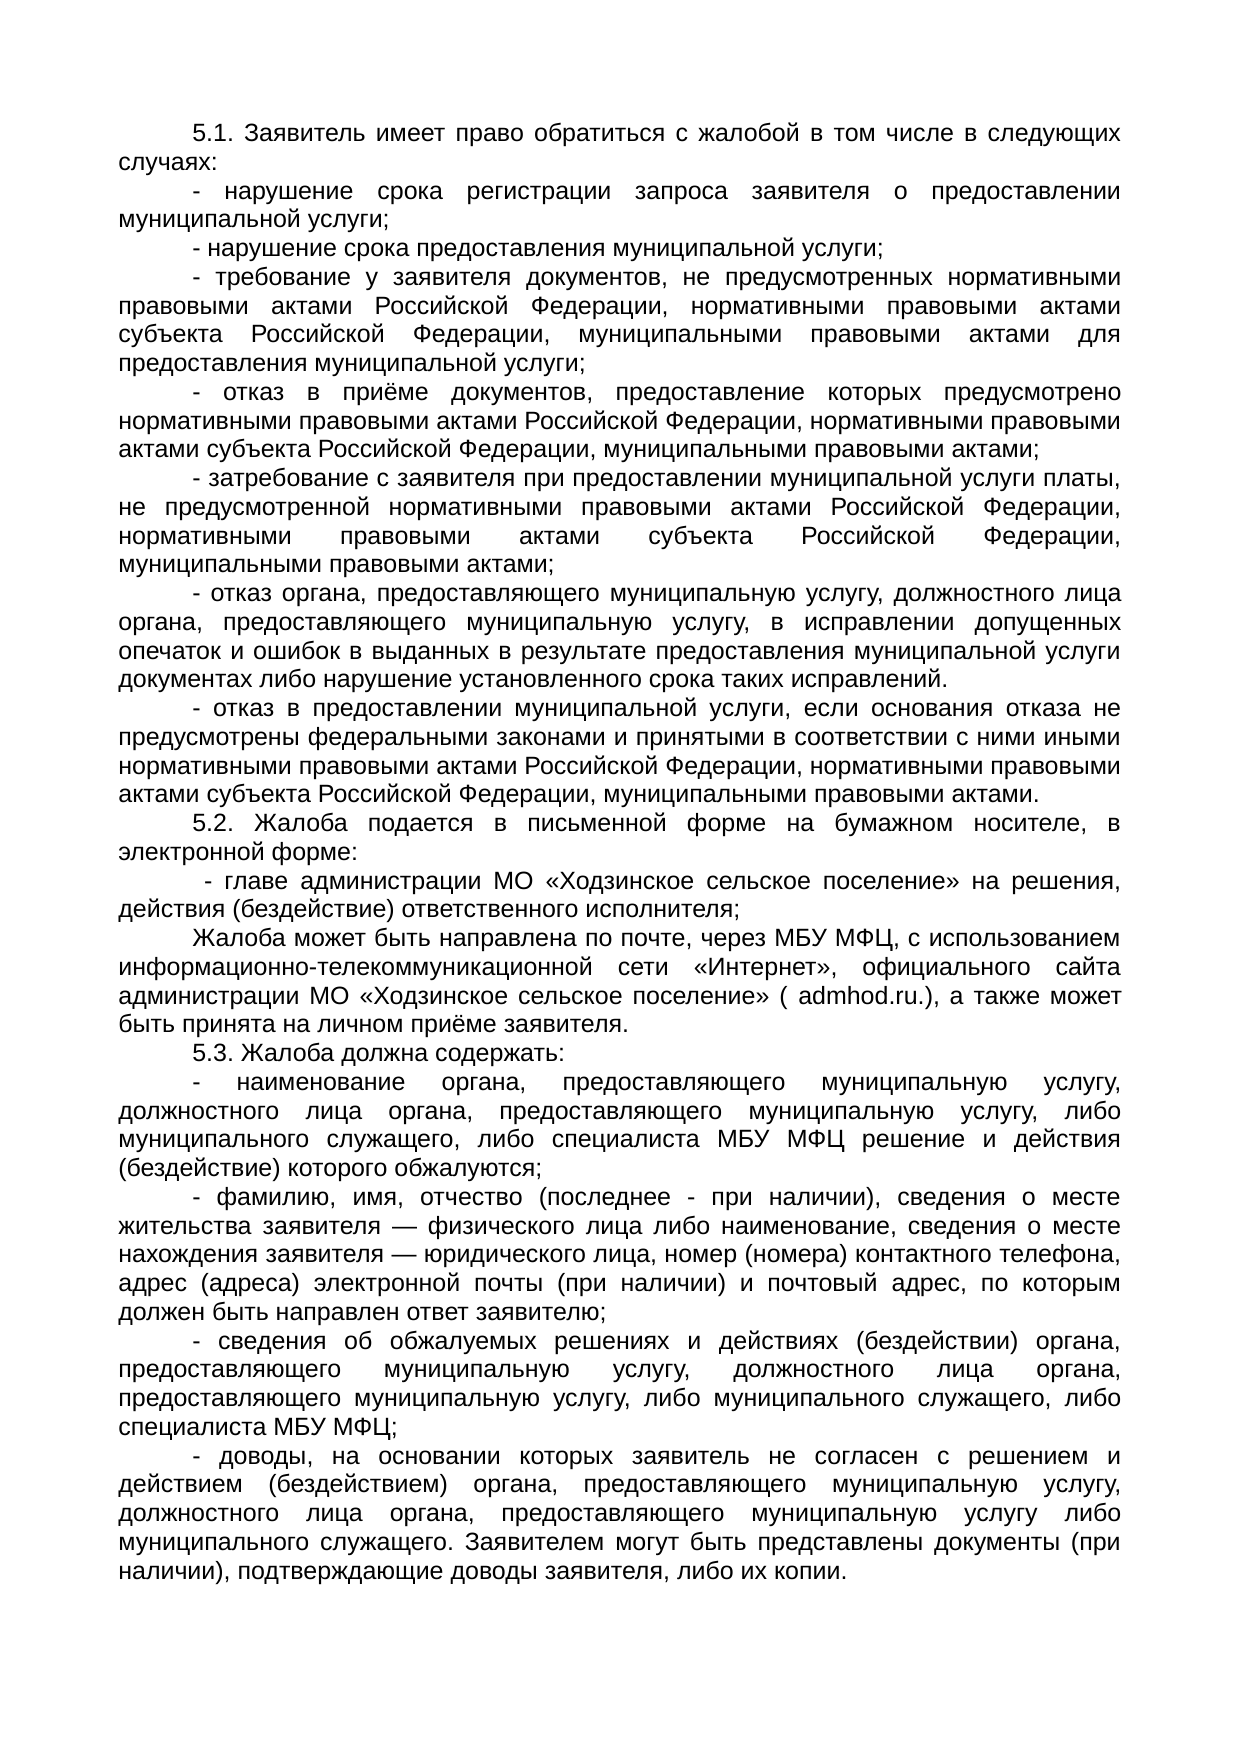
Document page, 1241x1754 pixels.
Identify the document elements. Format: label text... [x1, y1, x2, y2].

text 5.2. Жалоба подается в письменной форме на бумажном носителе, в электронной форме: [118, 808, 1122, 866]
text - фамилию, имя, отчество (последнее - при наличии), сведения о месте жительства заявителя — физического лица либо наименование, сведения о месте нахождения заявителя — юридического лица, номер (номера) контактного телефона, адрес (адреса) электронной почты (при наличии) и почтовый адрес, по которым должен быть направлен ответ заявителю; [118, 1182, 1122, 1326]
text - отказ органа, предоставляющего муниципальную услугу, должностного лица органа, предоставляющего муниципальную услугу, в исправлении допущенных опечаток и ошибок в выданных в результате предоставления муниципальной услуги документах либо нарушение установленного срока таких исправлений. [118, 578, 1122, 693]
text - сведения об обжалуемых решениях и действиях (бездействии) органа, предоставляющего муниципальную услугу, должностного лица органа, предоставляющего муниципальную услугу, либо муниципального служащего, либо специалиста МБУ МФЦ; [118, 1326, 1122, 1441]
text Жалоба может быть направлена по почте, через МБУ МФЦ, с использованием информационно-телекоммуникационной сети «Интернет», официального сайта администрации МО «Ходзинское сельское поселение» ( admhod.ru.), а также может быть принята на личном приёме заявителя. [118, 923, 1122, 1038]
text - наименование органа, предоставляющего муниципальную услугу, должностного лица органа, предоставляющего муниципальную услугу, либо муниципального служащего, либо специалиста МБУ МФЦ решение и действия (бездействие) которого обжалуются; [118, 1067, 1122, 1182]
text - нарушение срока предоставления муниципальной услуги; [118, 233, 1122, 262]
text - нарушение срока регистрации запроса заявителя о предоставлении муниципальной услуги; [118, 176, 1122, 233]
text - доводы, на основании которых заявитель не согласен с решением и действием (бездействием) органа, предоставляющего муниципальную услугу, должностного лица органа, предоставляющего муниципальную услугу либо муниципального служащего. Заявителем могут быть представлены документы (при наличии), подтверждающие доводы заявителя, либо их копии. [118, 1441, 1122, 1584]
text - требование у заявителя документов, не предусмотренных нормативными правовыми актами Российской Федерации, нормативными правовыми актами субъекта Российской Федерации, муниципальными правовыми актами для предоставления муниципальной услуги; [118, 262, 1122, 377]
text - отказ в приёме документов, предоставление которых предусмотрено нормативными правовыми актами Российской Федерации, нормативными правовыми актами субъекта Российской Федерации, муниципальными правовыми актами; [118, 377, 1122, 463]
text - отказ в предоставлении муниципальной услуги, если основания отказа не предусмотрены федеральными законами и принятыми в соответствии с ними иными нормативными правовыми актами Российской Федерации, нормативными правовыми актами субъекта Российской Федерации, муниципальными правовыми актами. [118, 693, 1122, 808]
text 5.3. Жалоба должна содержать: [118, 1038, 1122, 1067]
list - главе администрации МО «Ходзинское сельское поселение» на решения, действия (бездействие) ответственного исполнителя; [118, 866, 1122, 923]
text - затребование с заявителя при предоставлении муниципальной услуги платы, не предусмотренной нормативными правовыми актами Российской Федерации, нормативными правовыми актами субъекта Российской Федерации, муниципальными правовыми актами; [118, 463, 1122, 578]
text 5.1. Заявитель имеет право обратиться с жалобой в том числе в следующих случаях: [118, 118, 1122, 176]
